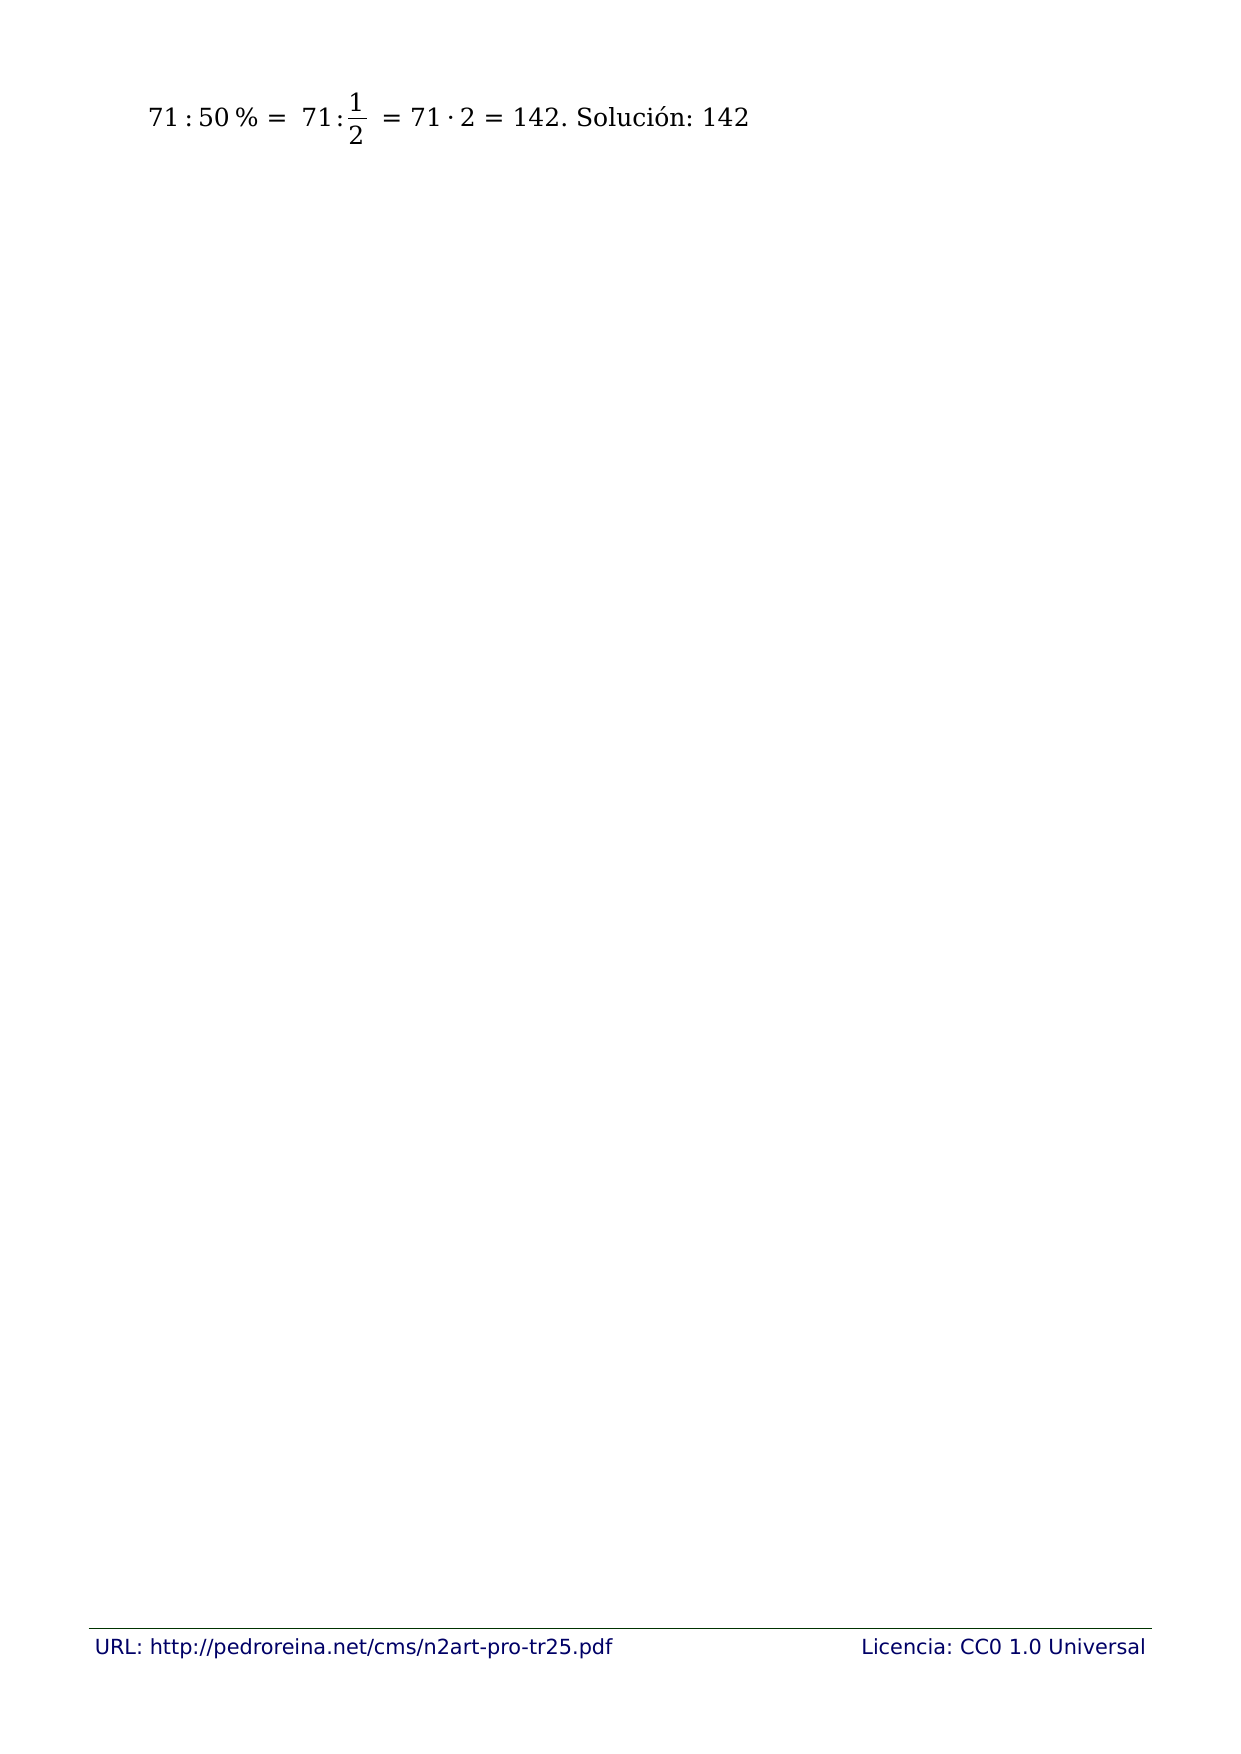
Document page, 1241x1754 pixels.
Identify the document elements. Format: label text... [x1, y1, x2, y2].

text 71 : 50 % = = 71 · 2 = 142. Solución: 142 [148, 88, 1152, 150]
